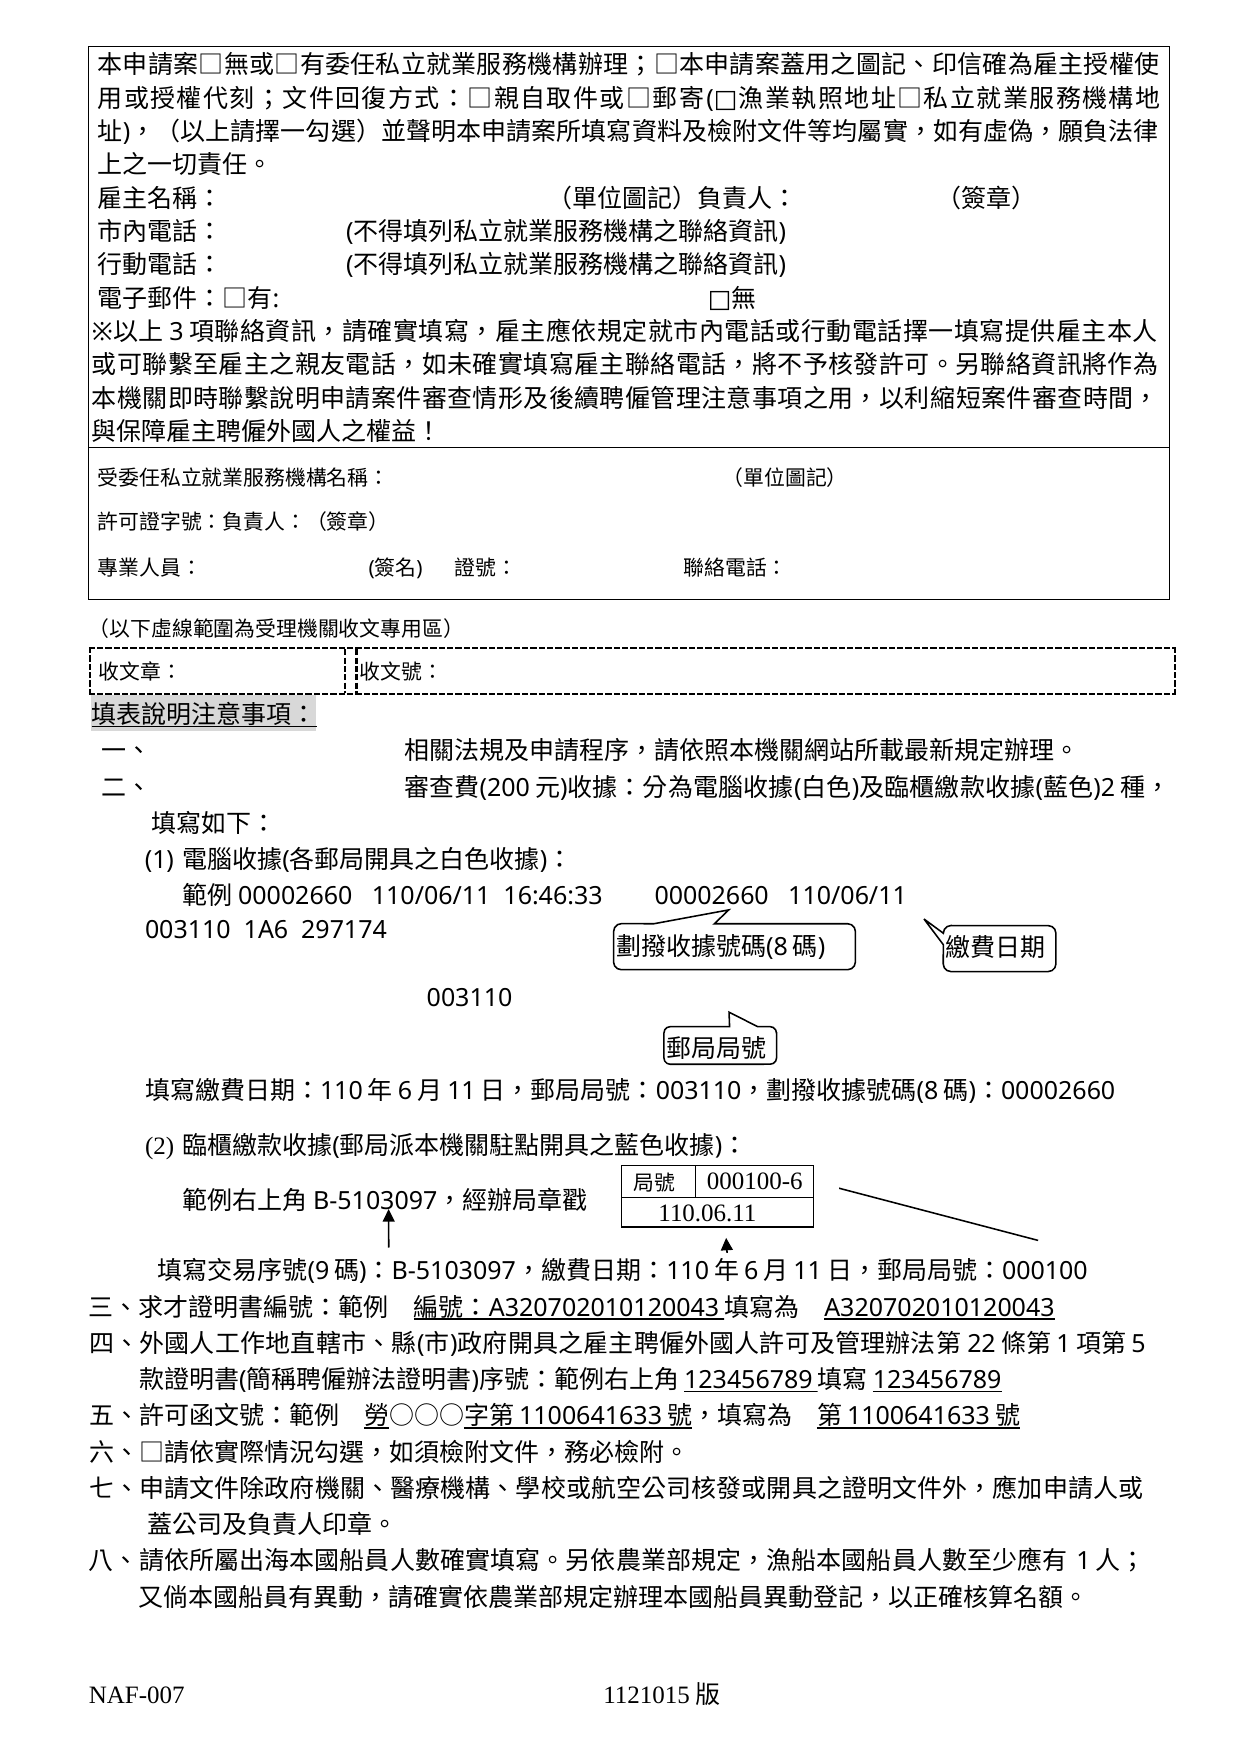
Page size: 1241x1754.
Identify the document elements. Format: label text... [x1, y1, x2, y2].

text 003110 [148, 980, 1146, 1014]
text 範例 00002660 110/06/11 16:46:33 00002660 110/06/11 [145, 876, 1146, 912]
text 填寫繳費日期：110年6月11日，郵局局號：003110，劃撥收據號碼(8碼)：00002660 [145, 1070, 1146, 1107]
list 電腦收據(各郵局開具之白色收據)： [144, 839, 1146, 876]
text 填寫交易序號(9碼)：B-5103097，繳費日期：110年6月11日，郵局局號：000100 [95, 1251, 1146, 1287]
text 四、外國人工作地直轄市、縣(市)政府開具之雇主聘僱外國人許可及管理辦法第22條第1項第5款證明書(簡稱聘僱辦法證明書)序號：範例右上角123456789填寫123456789 [89, 1323, 1146, 1396]
table_cell 受委任私立就業服務機構名稱： （單位圖記） 許可證字號：負責人：（簽章） 專業人員： (簽名) 證號： 聯絡電話： [89, 448, 1169, 599]
text 六、□請依實際情況勾選，如須檢附文件，務必檢附。 [89, 1432, 1146, 1468]
list 局號 [633, 1166, 684, 1197]
text 繳費日期 [946, 928, 1054, 964]
list 000100-6 [707, 1166, 803, 1195]
text 八、請依所屬出海本國船員人數確實填寫。另依農業部規定，漁船本國船員人數至少應有1人；又倘本國船員有異動，請確實依農業部規定辦理本國船員異動登記，以正確核算名額。 [89, 1541, 1146, 1613]
list 110.06.11 [633, 1198, 803, 1226]
text 五、許可函文號：範例 勞○○○字第1100641633號，填寫為 第1100641633號 [89, 1396, 1146, 1432]
list 相關法規及申請程序，請依照本機關網站所載最新規定辦理。 [101, 731, 1146, 767]
text 003110 1A6 297174 [145, 912, 707, 946]
text 郵局局號 [666, 1028, 775, 1062]
text 003110 1A6 297174 [719, 912, 1146, 946]
list 臨櫃繳款收據(郵局派本機關駐點開具之藍色收據)： [145, 1125, 1146, 1162]
text 填表說明注意事項： [91, 694, 1146, 731]
table_header 收文章： [90, 647, 345, 692]
text 劃撥收據號碼(8碼) [616, 926, 853, 962]
table_header 收文號： [356, 647, 1175, 692]
table_cell 本申請案□無或□有委任私立就業服務機構辦理；□本申請案蓋用之圖記、印信確為雇主授權使用或授權代刻；文件回復方式：□親自取件或□郵寄(□漁業執照地址□私立就業服務機構地址)，（以上請擇一勾選）並聲明本申請案所填寫資料及檢附文件等均屬實，如有虛偽，願負法律上之一切責任。 雇主名稱： （單位圖記）負責人： （簽章） 市內電話： (不得填列私立就業服務機構之聯絡資訊) 行動電話： (不得填列私立就業服務機構之聯絡資訊) 電子郵件：□有: □無 ※以上3項聯絡資訊，請確實填寫，雇主應依規定就市內電話或行動電話擇一填寫提供雇主本人或可聯繫至雇主之親友電話，如未確實填寫雇主聯絡電話，將不予核發許可。另聯絡資訊將作為本機關即時聯繫說明申請案件審查情形及後續聘僱管理注意事項之用，以利縮短案件審查時間，與保障雇主聘僱外國人之權益！ [89, 47, 1169, 447]
text 七、申請文件除政府機關、醫療機構、學校或航空公司核發或開具之證明文件外，應加申請人或蓋公司及負責人印章。 [89, 1468, 1146, 1541]
table_header [345, 647, 356, 692]
text 範例右上角 B-5103097，經辦局章戳 [145, 1180, 606, 1217]
list 審查費(200元)收據：分為電腦收據(白色)及臨櫃繳款收據(藍色)2種，填寫如下： [101, 767, 1146, 839]
text 三、求才證明書編號：範例 編號：A320702010120043填寫為 A320702010120043 [89, 1287, 1146, 1323]
text （以下虛線範圍為受理機關收文專用區） [89, 613, 1152, 643]
text [839, 1180, 1146, 1217]
